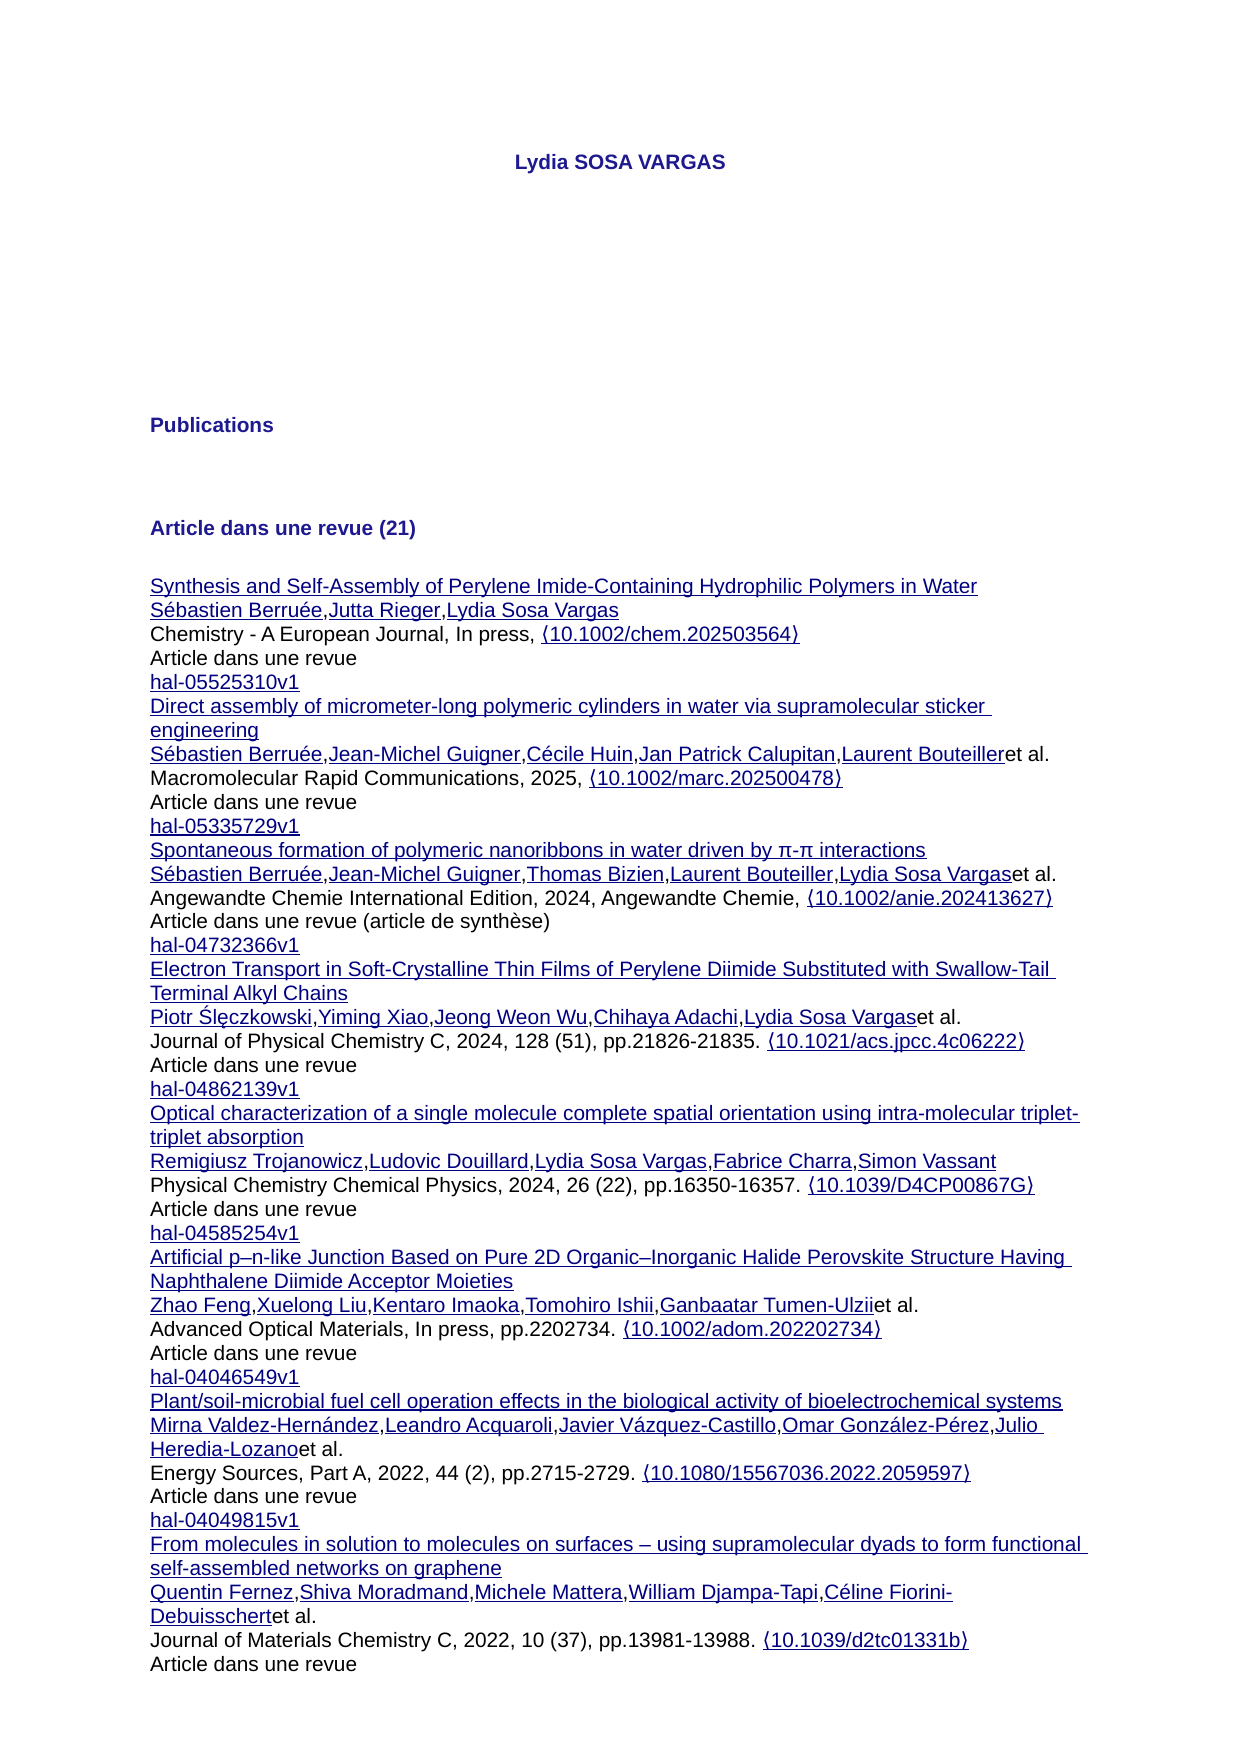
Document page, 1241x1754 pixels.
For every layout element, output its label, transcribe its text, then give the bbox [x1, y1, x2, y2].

table_cell From molecules in solution to molecules on surfaces – using supramolecular dyads to form functional self-assembled networks on graphene Quentin Fernez,Shiva Moradmand,Michele Mattera,William Djampa-Tapi,Céline Fiorini-Debuisschertet al. Journal of Materials Chemistry C, 2022, 10 (37), pp.13981-13988. ⟨10.1039/d2tc01331b⟩ Article dans une revue [150, 1532, 1090, 1676]
table_cell Spontaneous formation of polymeric nanoribbons in water driven by π‐π interactions Sébastien Berruée,Jean-Michel Guigner,Thomas Bizien,Laurent Bouteiller,Lydia Sosa Vargaset al. Angewandte Chemie International Edition, 2024, Angewandte Chemie, ⟨10.1002/anie.202413627⟩ Article dans une revue (article de synthèse) hal-04732366v1 [150, 838, 1090, 957]
subtitle Article dans une revue (21) [150, 516, 1090, 539]
table_cell Plant/soil-microbial fuel cell operation effects in the biological activity of bioelectrochemical systems Mirna Valdez-Hernández,Leandro Acquaroli,Javier Vázquez-Castillo,Omar González-Pérez,Julio Heredia-Lozanoet al. Energy Sources, Part A, 2022, 44 (2), pp.2715-2729. ⟨10.1080/15567036.2022.2059597⟩ Article dans une revue hal-04049815v1 [150, 1389, 1090, 1532]
table_header Synthesis and Self‐Assembly of Perylene Imide‐Containing Hydrophilic Polymers in Water Sébastien Berruée,Jutta Rieger,Lydia Sosa Vargas Chemistry - A European Journal, In press, ⟨10.1002/chem.202503564⟩ Article dans une revue hal-05525310v1 [150, 574, 1090, 694]
subtitle Lydia SOSA VARGAS [150, 150, 1090, 174]
table_cell Optical characterization of a single molecule complete spatial orientation using intra-molecular triplet-triplet absorption Remigiusz Trojanowicz,Ludovic Douillard,Lydia Sosa Vargas,Fabrice Charra,Simon Vassant Physical Chemistry Chemical Physics, 2024, 26 (22), pp.16350-16357. ⟨10.1039/D4CP00867G⟩ Article dans une revue hal-04585254v1 [150, 1101, 1090, 1245]
subtitle Publications [150, 412, 1090, 436]
table_cell Direct assembly of micrometer-long polymeric cylinders in water via supramolecular sticker engineering Sébastien Berruée,Jean-Michel Guigner,Cécile Huin,Jan Patrick Calupitan,Laurent Bouteilleret al. Macromolecular Rapid Communications, 2025, ⟨10.1002/marc.202500478⟩ Article dans une revue hal-05335729v1 [150, 694, 1090, 837]
table_cell Artificial p–n‐like Junction Based on Pure 2D Organic–Inorganic Halide Perovskite Structure Having Naphthalene Diimide Acceptor Moieties Zhao Feng,Xuelong Liu,Kentaro Imaoka,Tomohiro Ishii,Ganbaatar Tumen-Ulziiet al. Advanced Optical Materials, In press, pp.2202734. ⟨10.1002/adom.202202734⟩ Article dans une revue hal-04046549v1 [150, 1245, 1090, 1388]
table_cell Electron Transport in Soft-Crystalline Thin Films of Perylene Diimide Substituted with Swallow-Tail Terminal Alkyl Chains Piotr Ślęczkowski,Yiming Xiao,Jeong Weon Wu,Chihaya Adachi,Lydia Sosa Vargaset al. Journal of Physical Chemistry C, 2024, 128 (51), pp.21826-21835. ⟨10.1021/acs.jpcc.4c06222⟩ Article dans une revue hal-04862139v1 [150, 957, 1090, 1101]
